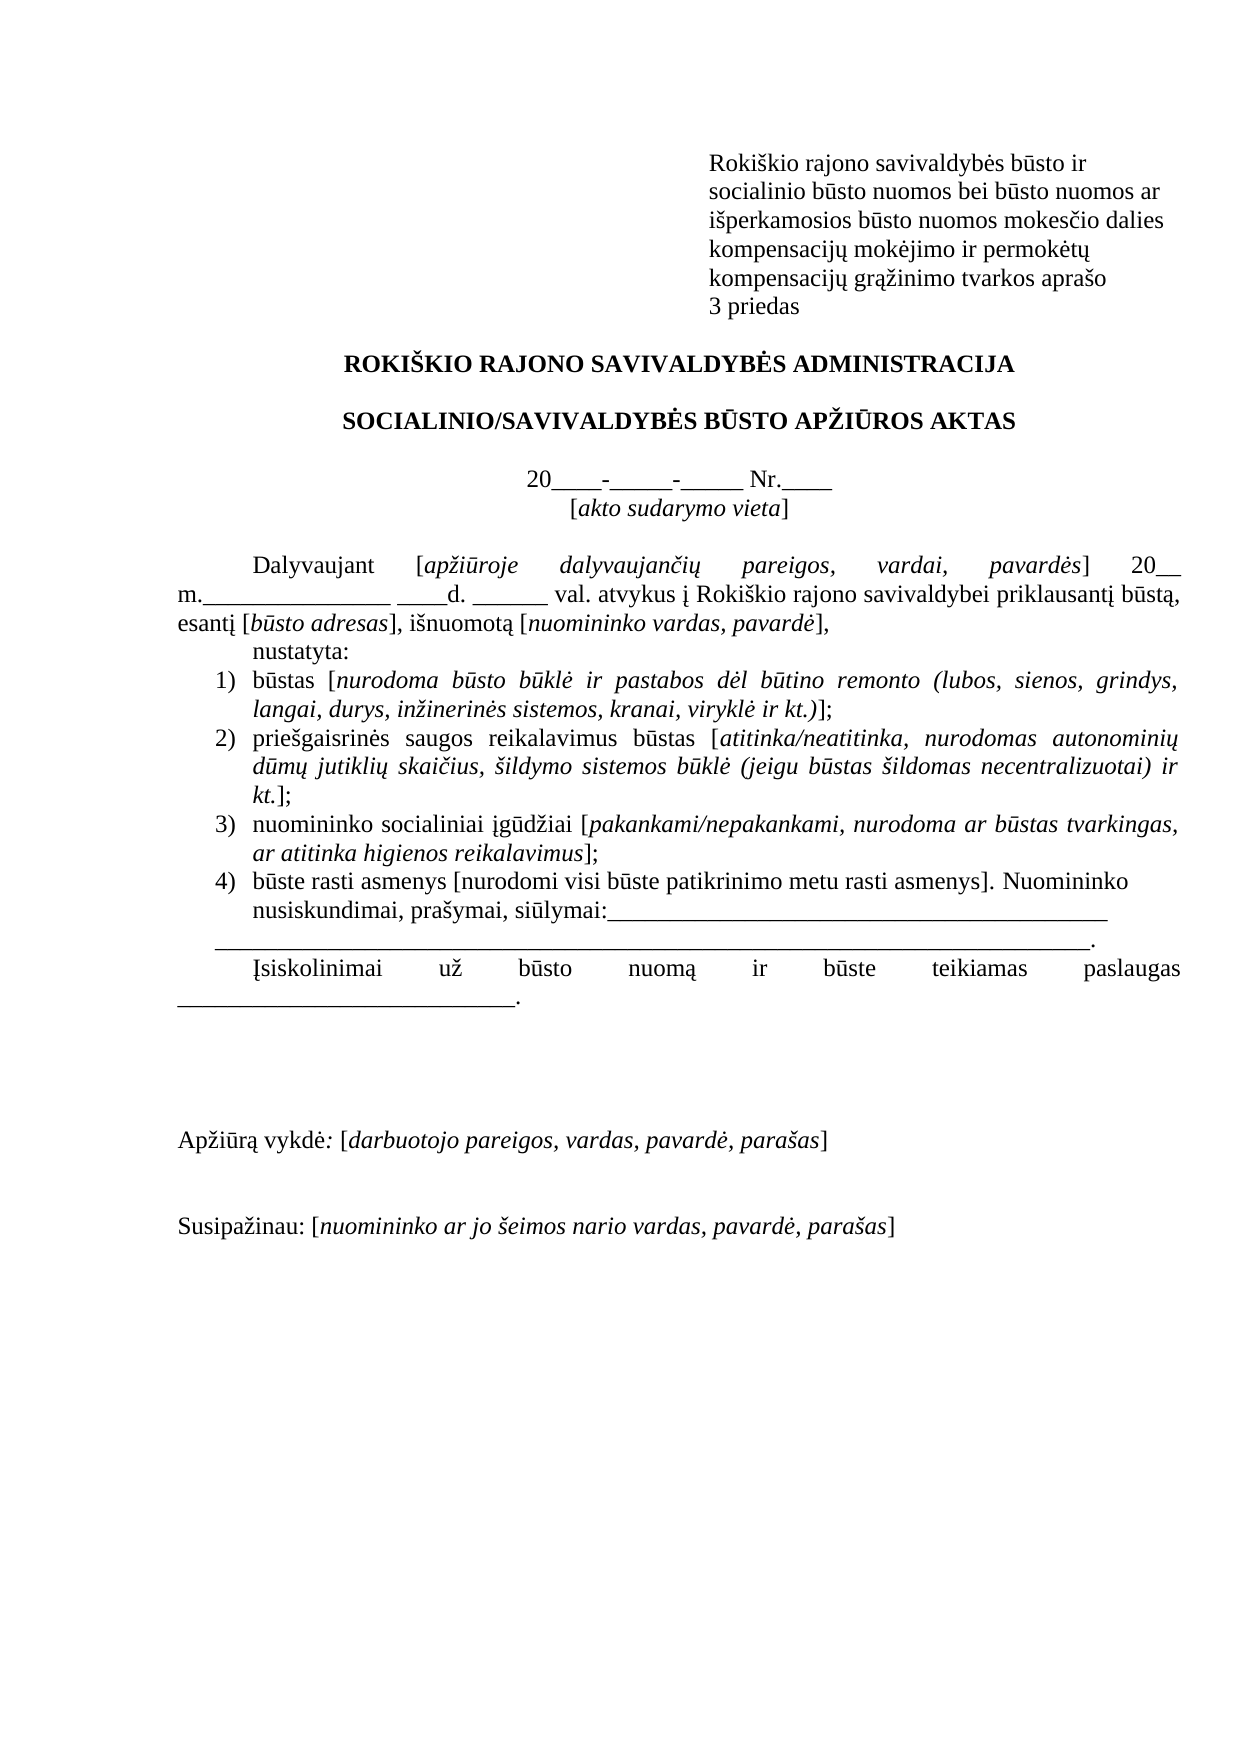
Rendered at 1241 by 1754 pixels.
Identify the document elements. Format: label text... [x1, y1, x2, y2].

text kompensacijų grąžinimo tvarkos aprašo [177, 263, 1181, 291]
text 2) priešgaisrinės saugos reikalavimus būstas [atitinka/neatitinka, nurodomas autonominių dūmų jutiklių skaičius, šildymo sistemos būklė (jeigu būstas šildomas necentralizuotai) ir kt.]; [215, 723, 1181, 809]
text išperkamosios būsto nuomos mokesčio dalies [177, 205, 1181, 234]
text 3 priedas [709, 291, 1181, 320]
text kompensacijų mokėjimo ir permokėtų [177, 234, 1181, 263]
text Susipažinau: [nuomininko ar jo šeimos nario vardas, pavardė, parašas] [177, 1211, 1181, 1240]
text 4) būste rasti asmenys [nurodomi visi būste patikrinimo metu rasti asmenys]. Nuomininko nusiskundimai, prašymai, siūlymai:________________________________________ [215, 866, 1181, 924]
text 3) nuomininko socialiniai įgūdžiai [pakankami/nepakankami, nurodoma ar būstas tvarkingas, ar atitinka higienos reikalavimus]; [215, 809, 1181, 866]
text ROKIŠKIO RAJONO SAVIVALDYBĖS ADMINISTRACIJA [177, 349, 1181, 378]
text Dalyvaujant [apžiūroje dalyvaujančių pareigos, vardai, pavardės] 20__ m._______________ ____d. ______ val. atvykus į Rokiškio rajono savivaldybei priklausantį būstą, esantį [būsto adresas], išnuomotą [nuomininko vardas, pavardė], [177, 550, 1181, 636]
text Įsiskolinimai už būsto nuomą ir būste teikiamas paslaugas ___________________________. [177, 953, 1181, 1010]
text Rokiškio rajono savivaldybės būsto ir [177, 148, 1181, 176]
text nustatyta: [177, 636, 1181, 665]
text [akto sudarymo vieta] [177, 493, 1181, 521]
text 20____-_____-_____ Nr.____ [177, 464, 1181, 493]
text socialinio būsto nuomos bei būsto nuomos ar [177, 176, 1181, 205]
text Apžiūrą vykdė: [darbuotojo pareigos, vardas, pavardė, parašas] [177, 1125, 1181, 1154]
text ______________________________________________________________________. [215, 924, 1181, 953]
text SOCIALINIO/SAVIVALDYBĖS BŪSTO APŽIŪROS AKTAS [177, 406, 1181, 435]
text 1) būstas [nurodoma būsto būklė ir pastabos dėl būtino remonto (lubos, sienos, grindys, langai, durys, inžinerinės sistemos, kranai, viryklė ir kt.)]; [215, 665, 1181, 723]
